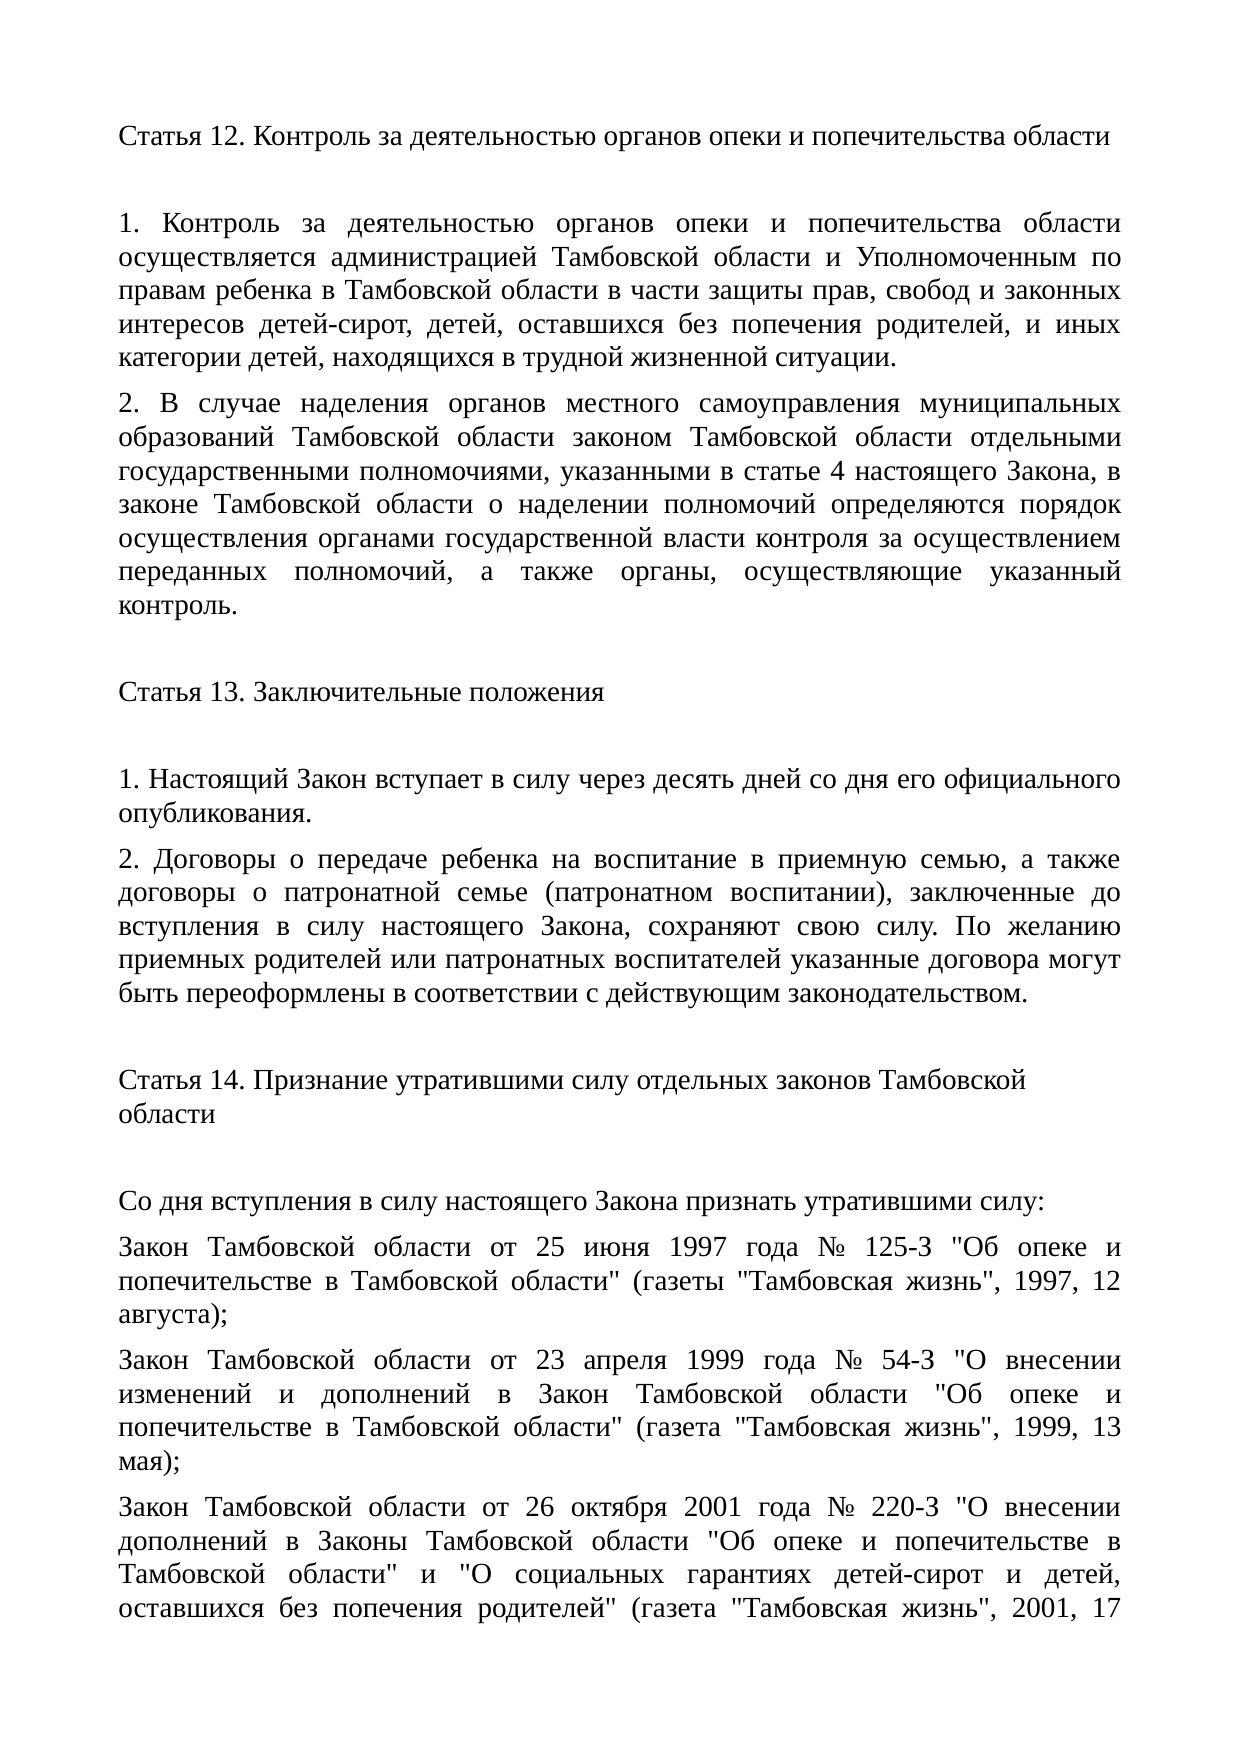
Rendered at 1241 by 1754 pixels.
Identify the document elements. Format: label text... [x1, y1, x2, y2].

text 2. В случае наделения органов местного самоуправления муниципальных образований Тамбовской области законом Тамбовской области отдельными государственными полномочиями, указанными в статье 4 настоящего Закона, в законе Тамбовской области о наделении полномочий определяются порядок осуществления органами государственной власти контроля за осуществлением переданных полномочий, а также органы, осуществляющие указанный контроль. [118, 386, 1122, 620]
text 1. Настоящий Закон вступает в силу через десять дней со дня его официального опубликования. [118, 761, 1122, 828]
text 2. Договоры о передаче ребенка на воспитание в приемную семью, а также договоры о патронатной семье (патронатном воспитании), заключенные до вступления в силу настоящего Закона, сохраняют свою силу. По желанию приемных родителей или патронатных воспитателей указанные договора могут быть переоформлены в соответствии с действующим законодательством. [118, 841, 1122, 1009]
text Закон Тамбовской области от 26 октября 2001 года № 220-З "О внесении дополнений в Законы Тамбовской области "Об опеке и попечительстве в Тамбовской области" и "О социальных гарантиях детей-сирот и детей, оставшихся без попечения родителей" (газета "Тамбовская жизнь", 2001, 17 [118, 1489, 1122, 1623]
text Закон Тамбовской области от 25 июня 1997 года № 125-З "Об опеке и попечительстве в Тамбовской области" (газеты "Тамбовская жизнь", 1997, 12 августа); [118, 1229, 1122, 1330]
text Статья 13. Заключительные положения [118, 674, 1122, 708]
text Закон Тамбовской области от 23 апреля 1999 года № 54-З "О внесении изменений и дополнений в Закон Тамбовской области "Об опеке и попечительстве в Тамбовской области" (газета "Тамбовская жизнь", 1999, 13 мая); [118, 1342, 1122, 1477]
text 1. Контроль за деятельностью органов опеки и попечительства области осуществляется администрацией Тамбовской области и Уполномоченным по правам ребенка в Тамбовской области в части защиты прав, свобод и законных интересов детей-сирот, детей, оставшихся без попечения родителей, и иных категории детей, находящихся в трудной жизненной ситуации. [118, 205, 1122, 373]
text Статья 14. Признание утратившими силу отдельных законов Тамбовской области [118, 1062, 1122, 1129]
text Со дня вступления в силу настоящего Закона признать утратившими силу: [118, 1183, 1122, 1217]
text Статья 12. Контроль за деятельностью органов опеки и попечительства области [118, 118, 1122, 152]
